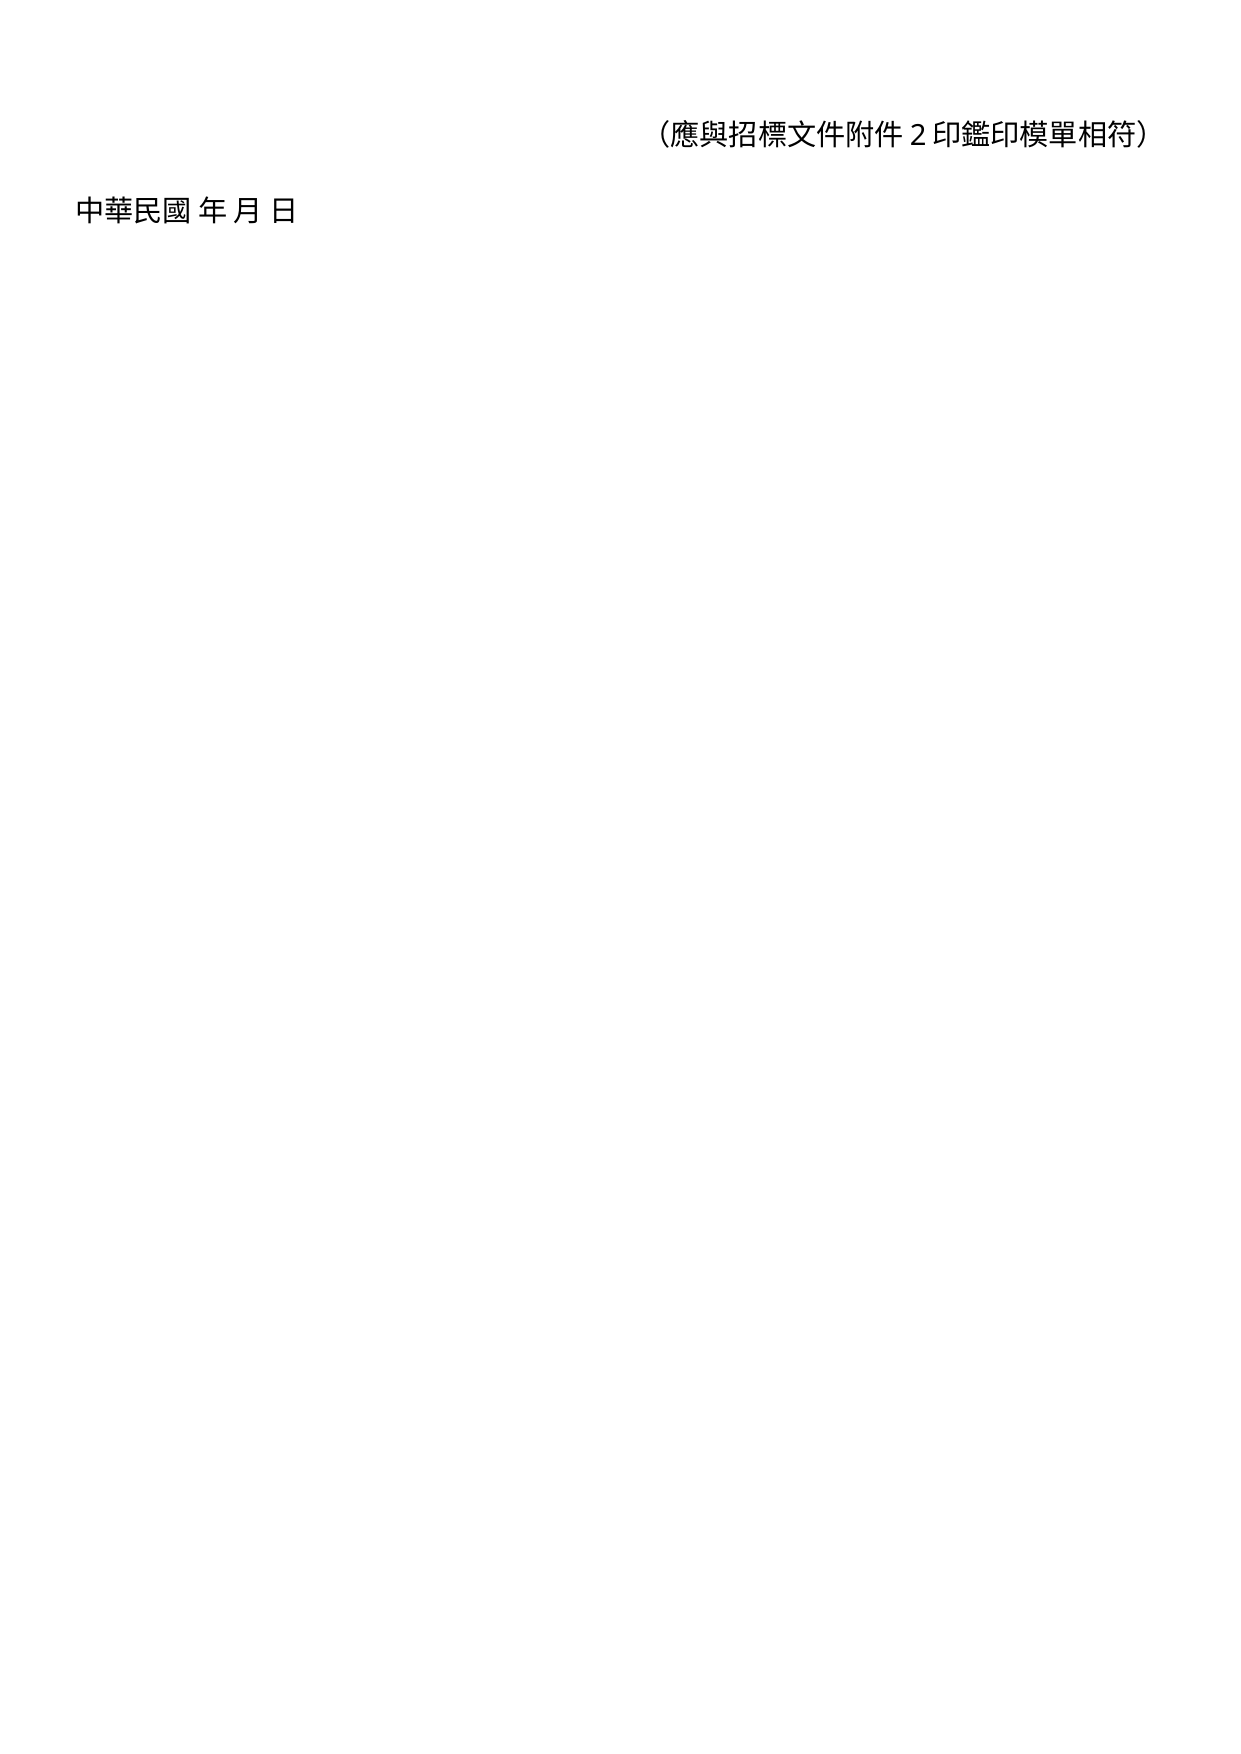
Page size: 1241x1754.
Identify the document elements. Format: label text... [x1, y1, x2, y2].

text 中華民國 年 月 日 [75, 164, 1165, 239]
text （應與招標文件附件2印鑑印模單相符） [75, 89, 1165, 164]
